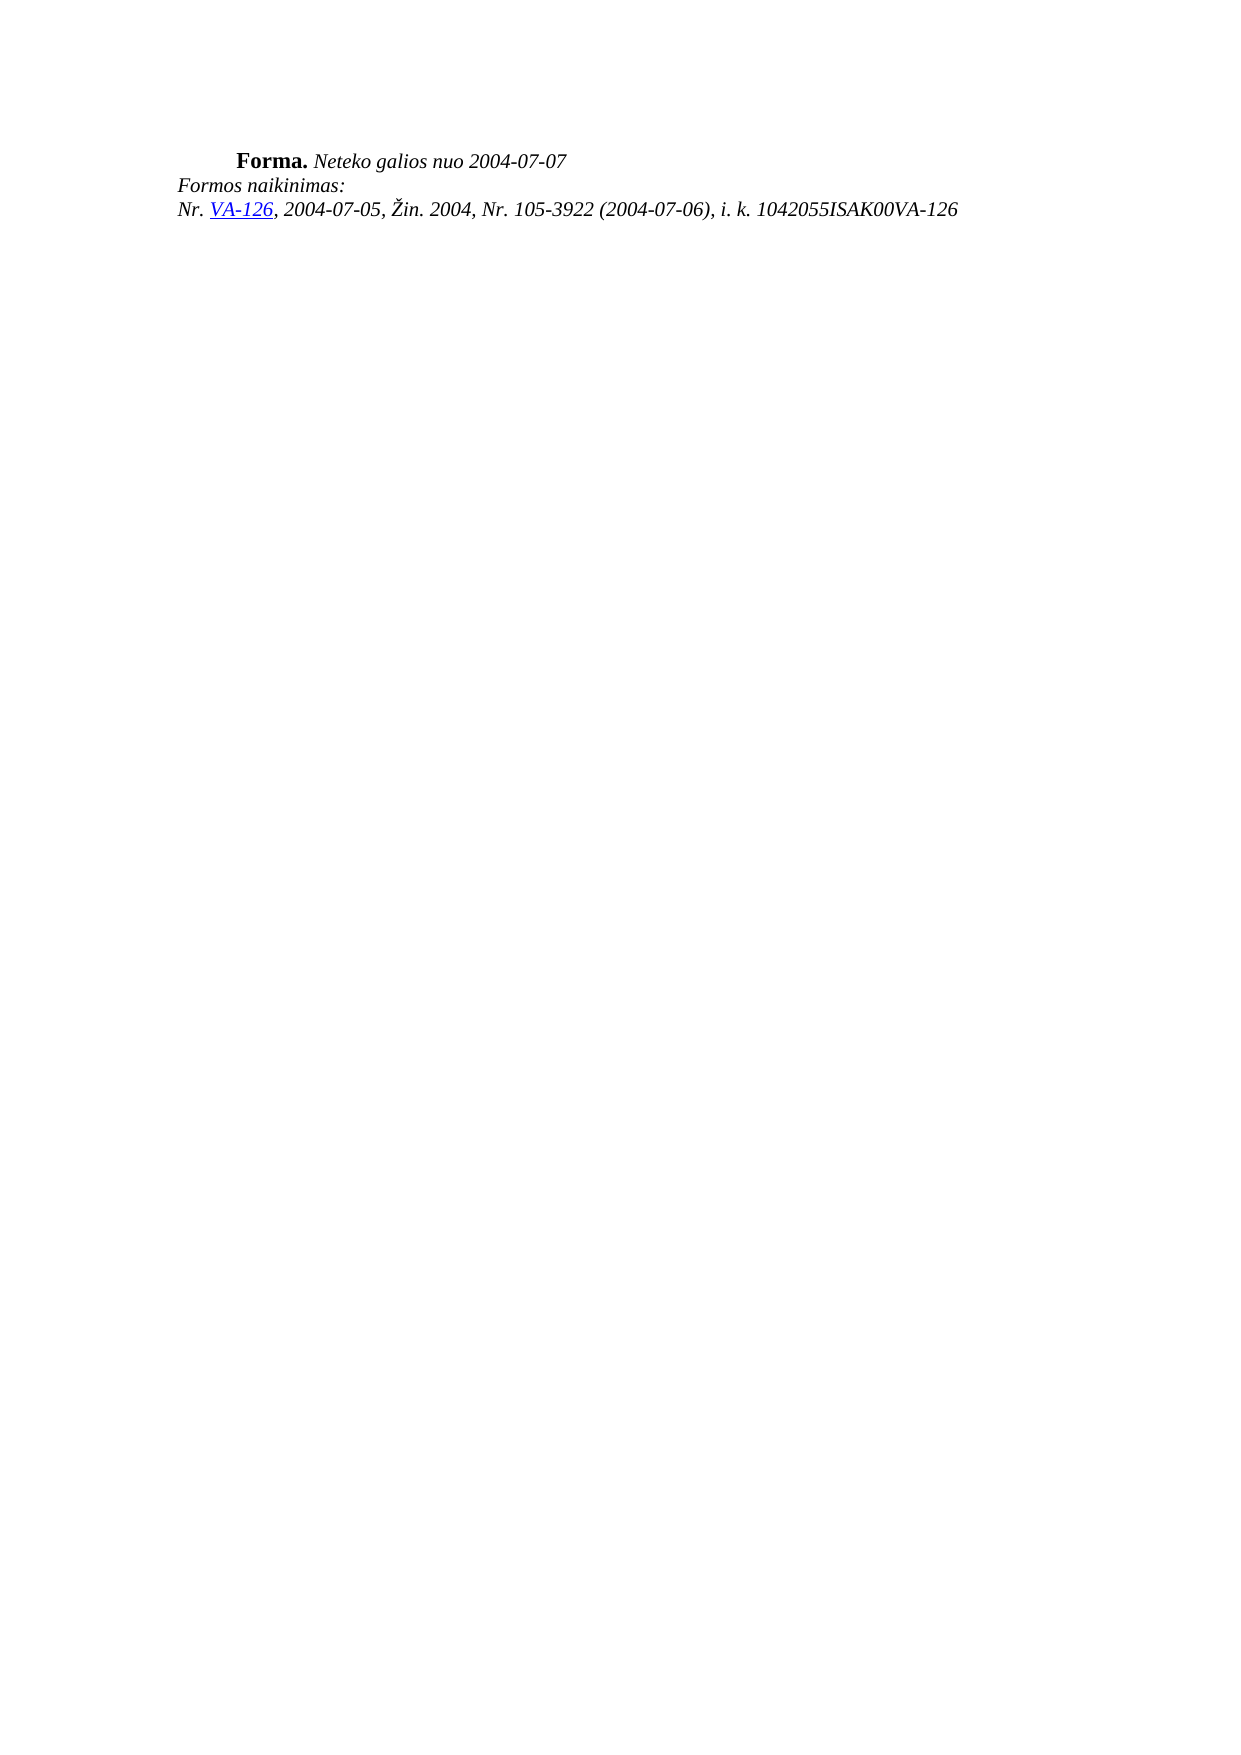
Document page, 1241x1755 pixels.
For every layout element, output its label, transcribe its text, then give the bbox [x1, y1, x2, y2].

text Forma. Neteko galios nuo 2004-07-07 [177, 147, 1181, 173]
text Formos naikinimas: [177, 173, 1181, 197]
text Nr. VA-126, 2004-07-05, Žin. 2004, Nr. 105-3922 (2004-07-06), i. k. 1042055ISAK00VA-126 [177, 197, 1181, 221]
